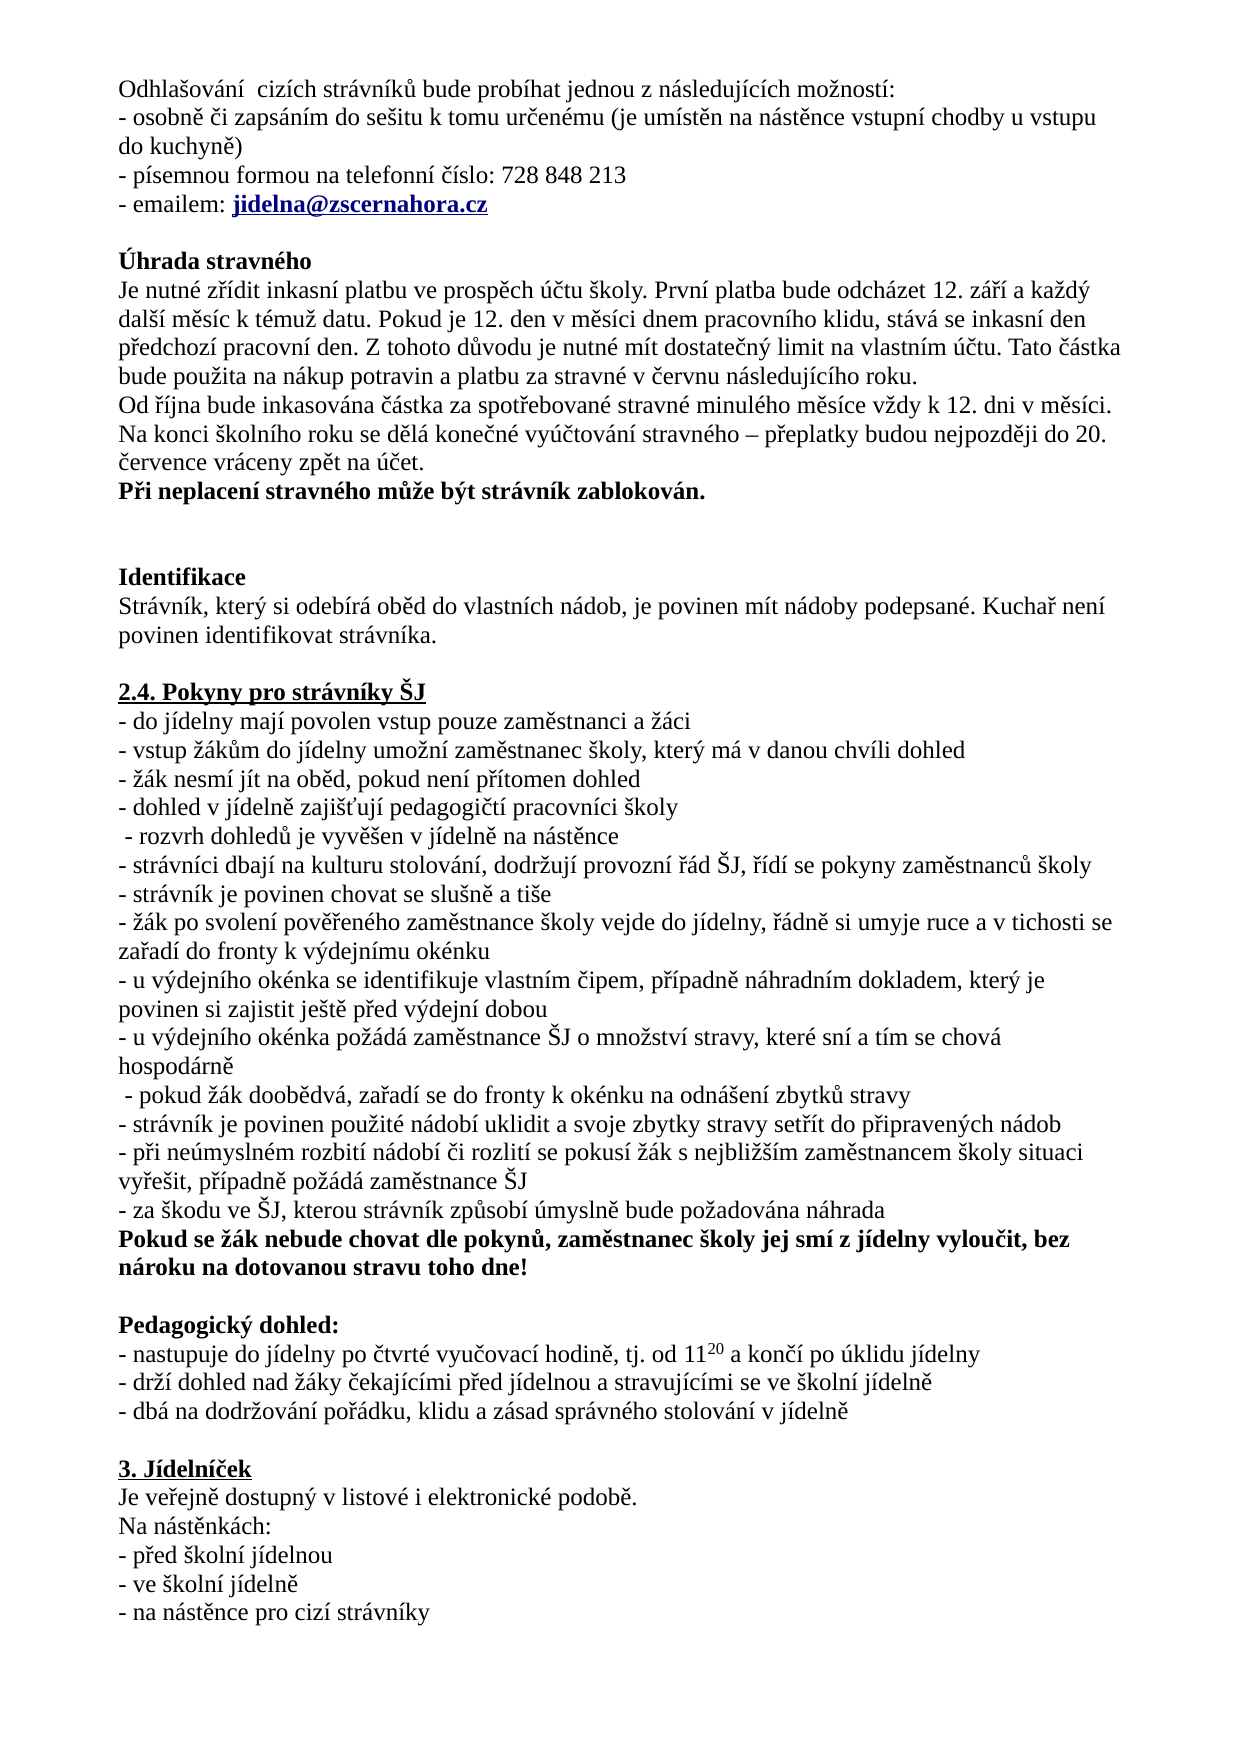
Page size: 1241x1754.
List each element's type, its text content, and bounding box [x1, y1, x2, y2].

text - u výdejního okénka požádá zaměstnance ŠJ o množství stravy, které sní a tím se chová hospodárně [118, 1022, 1122, 1080]
text - strávníci dbají na kulturu stolování, dodržují provozní řád ŠJ, řídí se pokyny zaměstnanců školy [118, 850, 1122, 879]
text - u výdejního okénka se identifikuje vlastním čipem, případně náhradním dokladem, který je povinen si zajistit ještě před výdejní dobou [118, 965, 1122, 1022]
text - dbá na dodržování pořádku, klidu a zásad správného stolování v jídelně [118, 1396, 1122, 1425]
text Identifikace [118, 562, 1122, 591]
text - strávník je povinen chovat se slušně a tiše [118, 879, 1122, 907]
text Pokud se žák nebude chovat dle pokynů, zaměstnanec školy jej smí z jídelny vyloučit, bez nároku na dotovanou stravu toho dne! [118, 1224, 1122, 1281]
text Od října bude inkasována částka za spotřebované stravné minulého měsíce vždy k 12. dni v měsíci. Na konci školního roku se dělá konečné vyúčtování stravného – přeplatky budou nejpozději do 20. července vráceny zpět na účet. [118, 390, 1122, 476]
text 2.4. Pokyny pro strávníky ŠJ [118, 677, 1122, 706]
text - před školní jídelnou [118, 1540, 1122, 1569]
text - za škodu ve ŠJ, kterou strávník způsobí úmyslně bude požadována náhrada [118, 1195, 1122, 1224]
text - rozvrh dohledů je vyvěšen v jídelně na nástěnce [118, 821, 1122, 850]
text Úhrada stravného [118, 246, 1122, 275]
text - dohled v jídelně zajišťují pedagogičtí pracovníci školy [118, 792, 1122, 821]
text Strávník, který si odebírá oběd do vlastních nádob, je povinen mít nádoby podepsané. Kuchař není povinen identifikovat strávníka. [118, 591, 1122, 649]
text Při neplacení stravného může být strávník zablokován. [118, 476, 1122, 505]
text 3. Jídelníček [118, 1454, 1122, 1482]
text - emailem: jidelna@zscernahora.cz [118, 189, 1122, 217]
text Odhlašování cizích strávníků bude probíhat jednou z následujících možností: [118, 74, 1122, 102]
text - drží dohled nad žáky čekajícími před jídelnou a stravujícími se ve školní jídelně [118, 1367, 1122, 1396]
text - vstup žákům do jídelny umožní zaměstnanec školy, který má v danou chvíli dohled [118, 735, 1122, 764]
text - na nástěnce pro cizí strávníky [118, 1597, 1122, 1626]
text - při neúmyslném rozbití nádobí či rozlití se pokusí žák s nejbližším zaměstnancem školy situaci vyřešit, případně požádá zaměstnance ŠJ [118, 1137, 1122, 1195]
text - osobně či zapsáním do sešitu k tomu určenému (je umístěn na nástěnce vstupní chodby u vstupu do kuchyně) [118, 102, 1122, 160]
text - strávník je povinen použité nádobí uklidit a svoje zbytky stravy setřít do připravených nádob [118, 1109, 1122, 1137]
text Je nutné zřídit inkasní platbu ve prospěch účtu školy. První platba bude odcházet 12. září a každý další měsíc k témuž datu. Pokud je 12. den v měsíci dnem pracovního klidu, stává se inkasní den předchozí pracovní den. Z tohoto důvodu je nutné mít dostatečný limit na vlastním účtu. Tato částka bude použita na nákup potravin a platbu za stravné v červnu následujícího roku. [118, 275, 1122, 390]
text - pokud žák doobědvá, zařadí se do fronty k okénku na odnášení zbytků stravy [118, 1080, 1122, 1109]
text - žák nesmí jít na oběd, pokud není přítomen dohled [118, 764, 1122, 792]
text - žák po svolení pověřeného zaměstnance školy vejde do jídelny, řádně si umyje ruce a v tichosti se zařadí do fronty k výdejnímu okénku [118, 907, 1122, 965]
text - ve školní jídelně [118, 1569, 1122, 1597]
text - do jídelny mají povolen vstup pouze zaměstnanci a žáci [118, 706, 1122, 735]
text - písemnou formou na telefonní číslo: 728 848 213 [118, 160, 1122, 189]
text Na nástěnkách: [118, 1511, 1122, 1540]
text Je veřejně dostupný v listové i elektronické podobě. [118, 1482, 1122, 1511]
text Pedagogický dohled: [118, 1310, 1122, 1339]
text - nastupuje do jídelny po čtvrté vyučovací hodině, tj. od 1120 a končí po úklidu jídelny [118, 1339, 1122, 1367]
